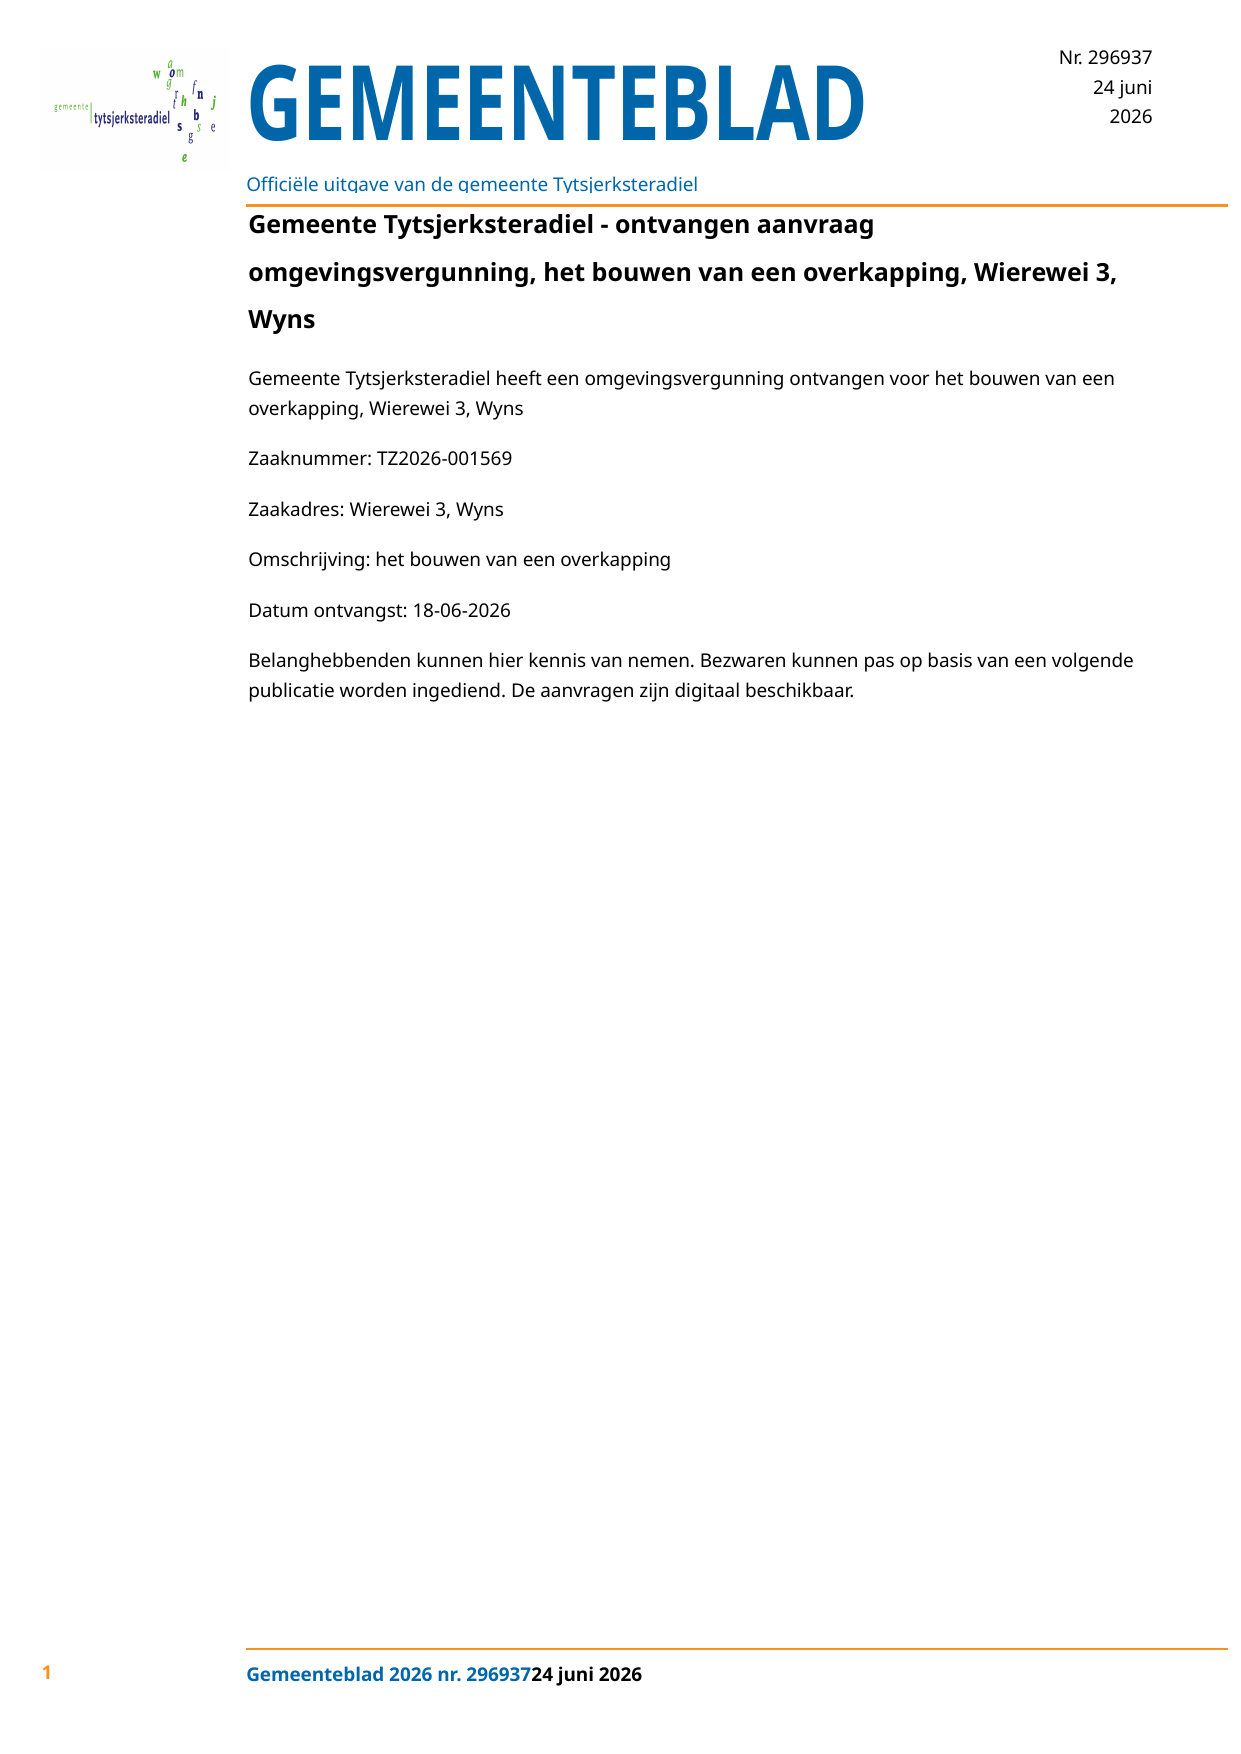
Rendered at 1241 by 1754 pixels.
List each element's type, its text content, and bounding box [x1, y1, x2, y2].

text Zaaknummer: TZ2026-001569 [248, 446, 1152, 471]
text Omschrijving: het bouwen van een overkapping [248, 546, 1152, 572]
text Gemeente Tytsjerksteradiel - ontvangen aanvraag omgevingsvergunning, het bouwen van een overkapping, Wierewei 3, Wyns [248, 207, 1152, 336]
text Gemeente Tytsjerksteradiel heeft een omgevingsvergunning ontvangen voor het bouwen van een overkapping, Wierewei 3, Wyns [248, 366, 1152, 421]
text Datum ontvangst: 18-06-2026 [248, 597, 1152, 622]
text Belanghebbenden kunnen hier kennis van nemen. Bezwaren kunnen pas op basis van een volgende publicatie worden ingediend. De aanvragen zijn digitaal beschikbaar. [248, 647, 1152, 702]
picture [41, 47, 231, 172]
text Zaakadres: Wierewei 3, Wyns [248, 496, 1152, 522]
